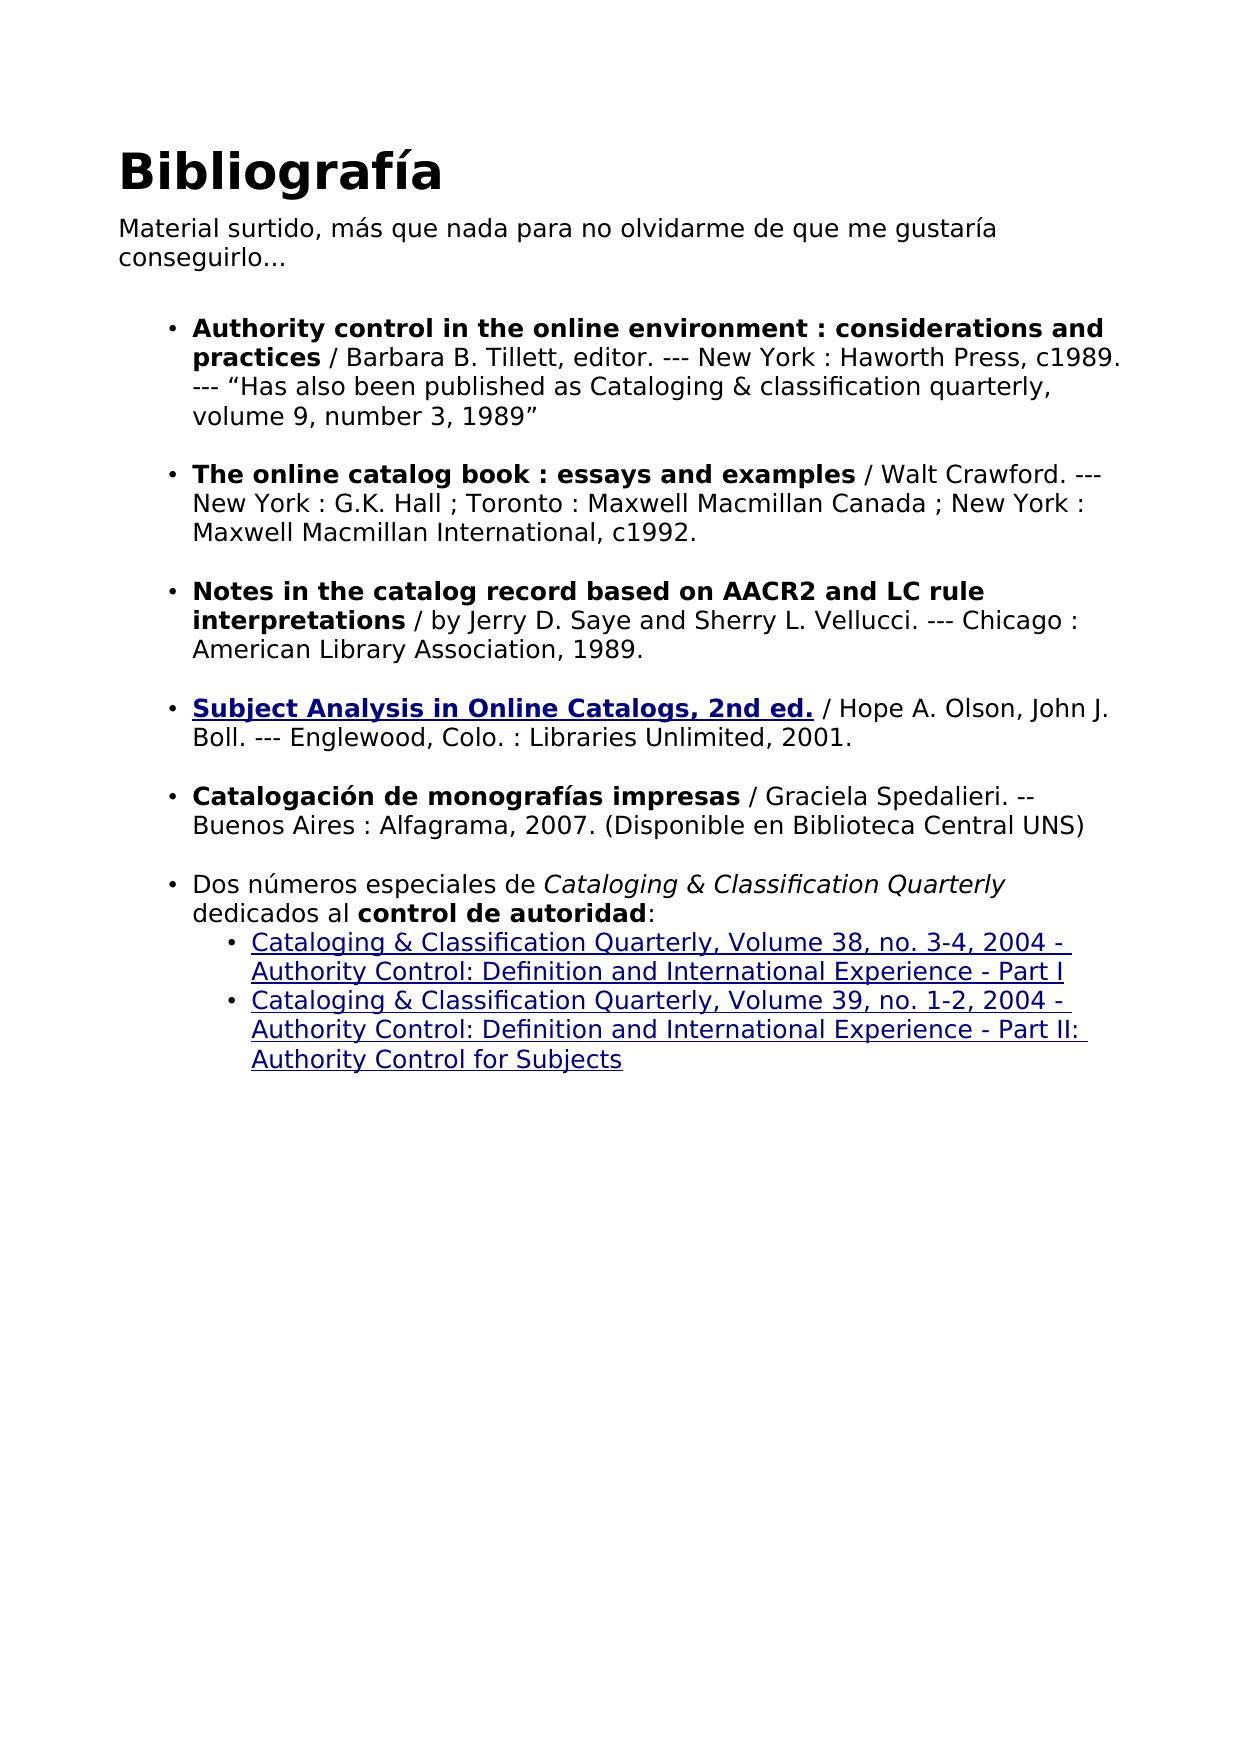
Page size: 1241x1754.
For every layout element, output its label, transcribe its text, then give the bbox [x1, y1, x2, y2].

text Material surtido, más que nada para no olvidarme de que me gustaría conseguirlo... [118, 214, 1122, 272]
list Subject Analysis in Online Catalogs, 2nd ed. / Hope A. Olson, John J. Boll. --- Englewood, Colo. : Libraries Unlimited, 2001. [177, 694, 1122, 753]
list Notes in the catalog record based on AACR2 and LC rule interpretations / by Jerry D. Saye and Sherry L. Vellucci. --- Chicago : American Library Association, 1989. [177, 577, 1122, 665]
list Cataloging & Classification Quarterly, Volume 39, no. 1-2, 2004 - Authority Control: Definition and International Experience - Part II: Authority Control for Subjects [236, 987, 1122, 1074]
list Dos números especiales de Cataloging & Classification Quarterly dedicados al control de autoridad: [177, 870, 1122, 928]
subtitle Bibliografía [118, 143, 1122, 201]
list Authority control in the online environment : considerations and practices / Barbara B. Tillett, editor. --- New York : Haworth Press, c1989. --- “Has also been published as Cataloging & classification quarterly, volume 9, number 3, 1989” [177, 314, 1122, 431]
list Catalogación de monografías impresas / Graciela Spedalieri. -- Buenos Aires : Alfagrama, 2007. (Disponible en Biblioteca Central UNS) [177, 782, 1122, 840]
list Cataloging & Classification Quarterly, Volume 38, no. 3-4, 2004 - Authority Control: Definition and International Experience - Part I [236, 928, 1122, 987]
list The online catalog book : essays and examples / Walt Crawford. --- New York : G.K. Hall ; Toronto : Maxwell Macmillan Canada ; New York : Maxwell Macmillan International, c1992. [177, 460, 1122, 548]
